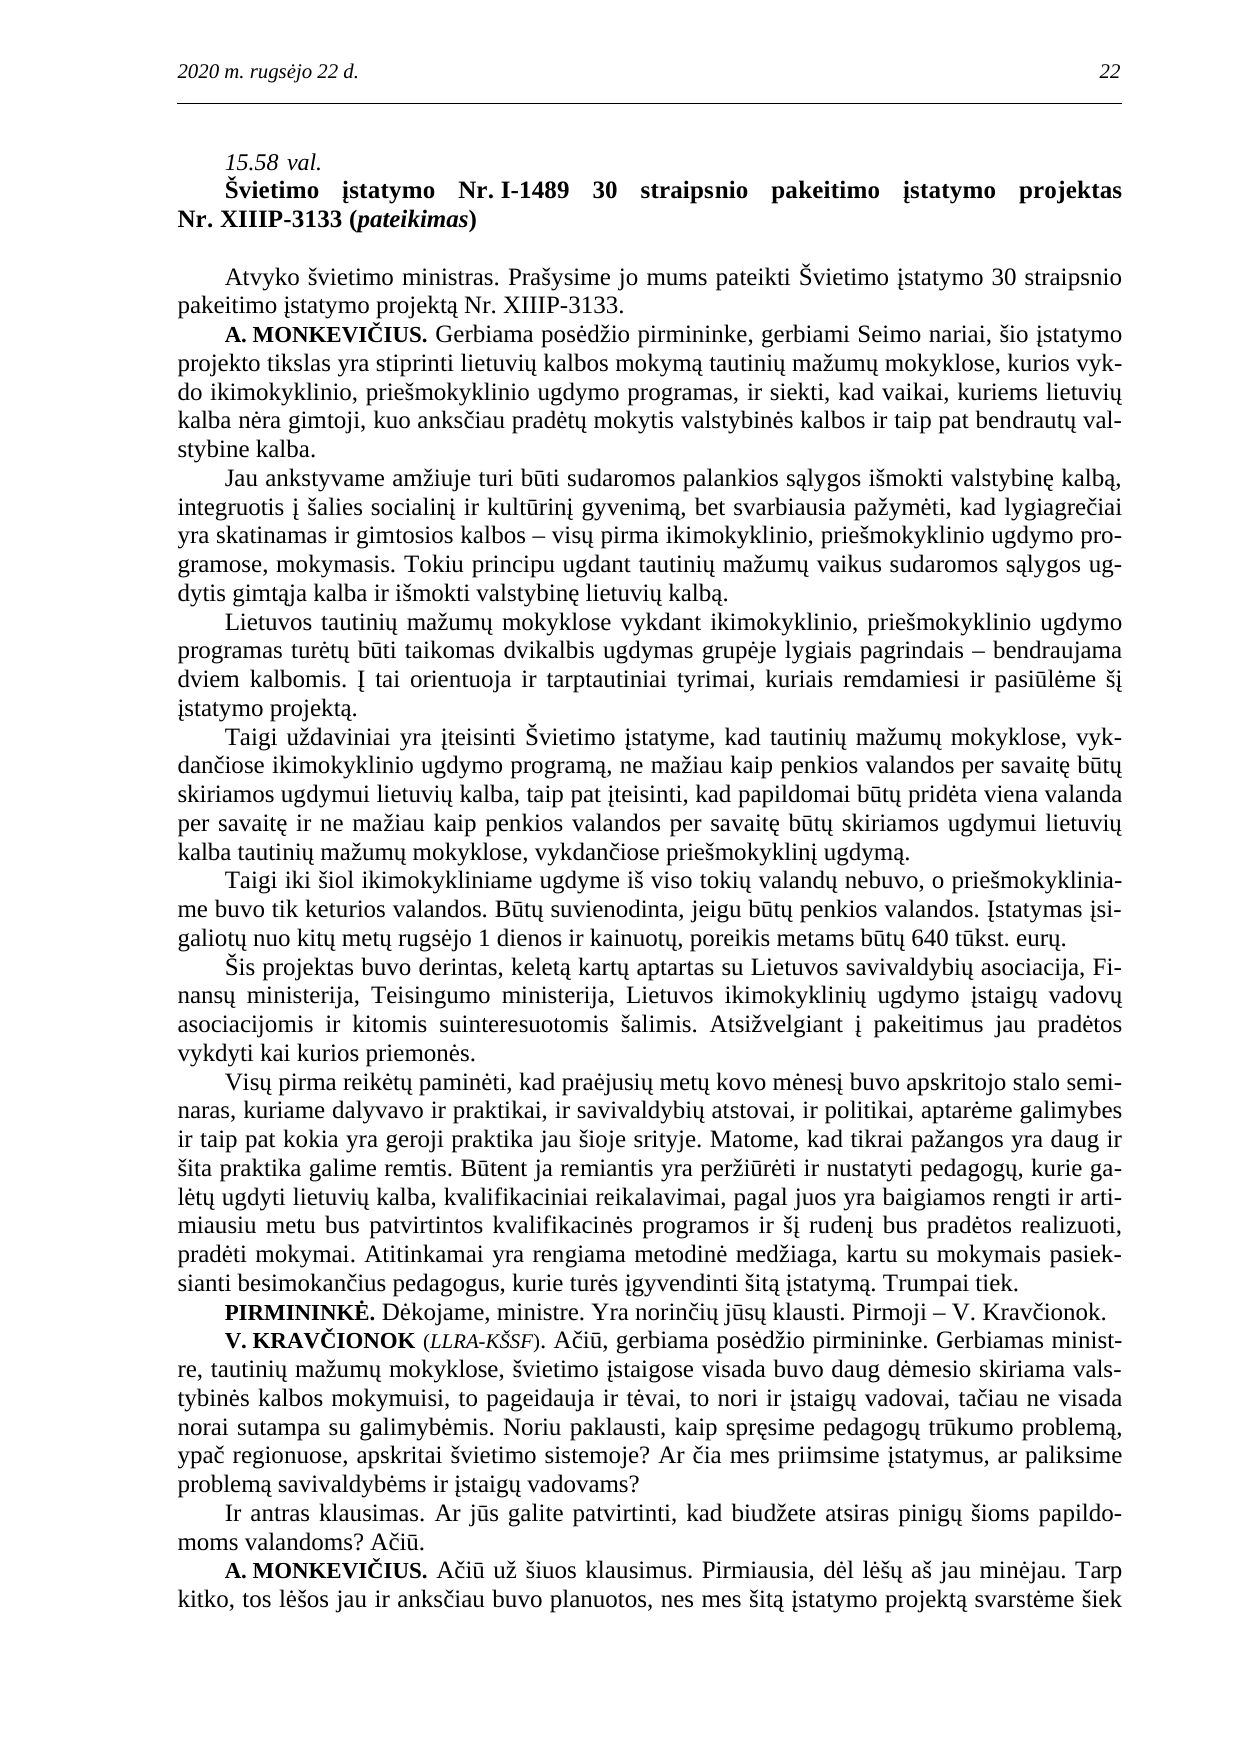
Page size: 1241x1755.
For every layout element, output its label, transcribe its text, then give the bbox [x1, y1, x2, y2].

text Tai­gi iki šiol iki­mo­kyk­li­nia­me ug­dy­me iš vi­so to­kių va­lan­dų ne­bu­vo, o prieš­mo­kyk­li­nia­me bu­vo tik ke­tu­rios va­lan­dos. Bū­tų su­vie­no­din­ta, jei­gu bū­tų pen­kios va­lan­dos. Įsta­ty­mas įsi­ga­lio­tų nuo ki­tų me­tų rug­sė­jo 1 die­nos ir kai­nuo­tų, po­rei­kis me­tams bū­tų 640 tūkst. eu­rų. [177, 865, 1122, 952]
text Šis pro­jek­tas bu­vo de­rin­tas, ke­le­tą kar­tų ap­tar­tas su Lie­tu­vos sa­vi­val­dy­bių aso­cia­ci­ja, Fi­nan­sų mi­nis­te­ri­ja, Tei­sin­gu­mo mi­nis­te­ri­ja, Lie­tu­vos iki­mo­kyk­li­nių ug­dy­mo įstai­gų va­do­vų aso­cia­ci­jo­mis ir ki­to­mis su­in­te­re­suo­to­mis ša­li­mis. At­si­žvel­giant į pa­kei­ti­mus jau pra­dė­tos vyk­dy­ti kai ku­rios prie­mo­nės. [177, 952, 1122, 1067]
text A. MONKEVIČIUS. Ger­bia­ma po­sė­džio pir­mi­nin­ke, ger­bia­mi Sei­mo na­riai, šio įsta­ty­mo pro­jek­to tiks­las yra stip­rin­ti lie­tu­vių kal­bos mo­ky­mą tau­ti­nių ma­žu­mų mo­kyk­lo­se, ku­rios vyk­do iki­mo­kyk­li­nio, prieš­mo­kyk­li­nio ug­dy­mo pro­gra­mas, ir siek­ti, kad vai­kai, ku­riems lie­tu­vių kal­ba nė­ra gim­to­ji, kuo anks­čiau pra­dė­tų mo­ky­tis vals­ty­bi­nės kal­bos ir taip pat ben­drau­tų val­s­ty­bi­ne kal­ba. [177, 319, 1122, 463]
text At­vy­ko švie­ti­mo mi­nist­ras. Pra­šy­si­me jo mums pa­teik­ti Švie­ti­mo įsta­ty­mo 30 straips­nio pa­kei­ti­mo įsta­ty­mo pro­jek­tą Nr. XIIIP-3133. [177, 262, 1122, 319]
text PIRMININKĖ. Dė­ko­ja­me, mi­nist­re. Yra no­rin­čių jū­sų klaus­ti. Pir­mo­ji – V. Krav­čio­nok. [177, 1297, 1122, 1325]
text Ir ant­ras klau­si­mas. Ar jūs ga­li­te pa­tvir­tin­ti, kad biu­dže­te at­si­ras pi­ni­gų šioms pa­pil­do­moms va­lan­doms? Ačiū. [177, 1498, 1122, 1555]
text Tai­gi už­da­vi­niai yra įtei­sin­ti Švie­ti­mo įsta­ty­me, kad tau­ti­nių ma­žu­mų mo­kyk­lo­se, vyk­dan­čio­se iki­mo­kyk­li­nio ug­dy­mo pro­gra­mą, ne ma­žiau kaip pen­kios va­lan­dos per sa­vai­tę bū­tų ski­ria­mos ug­dy­mui lie­tu­vių kal­ba, taip pat įtei­sin­ti, kad pa­pil­do­mai bū­tų pri­dė­ta vie­na va­lan­da per sa­vai­tę ir ne ma­žiau kaip pen­kios va­lan­dos per sa­vai­tę bū­tų ski­ria­mos ug­dy­mui lie­tu­vių kal­ba tau­ti­nių ma­žu­mų mo­kyk­lo­se, vyk­dan­čio­se prieš­mo­kyk­li­nį ug­dy­mą. [177, 722, 1122, 865]
text V. KRAVČIONOK (LLRA-KŠSF). Ačiū, ger­bia­ma po­sė­džio pir­mi­nin­ke. Ger­bia­mas mi­nist­re, tau­ti­nių ma­žu­mų mo­kyk­lo­se, švie­ti­mo įstai­go­se vi­sa­da bu­vo daug dė­me­sio ski­ria­ma vals­ty­bi­nės kal­bos mo­ky­mui­si, to pa­gei­dau­ja ir tė­vai, to no­ri ir įstai­gų va­do­vai, ta­čiau ne vi­sa­da no­rai su­tam­pa su ga­li­my­bė­mis. No­riu pa­klaus­ti, kaip sprę­si­me pe­da­go­gų trū­ku­mo pro­ble­mą, ypač re­gio­nuo­se, ap­skri­tai švie­ti­mo sis­te­mo­je? Ar čia mes pri­im­si­me įsta­ty­mus, ar pa­lik­si­me pro­ble­mą sa­vi­val­dy­bėms ir įstai­gų va­do­vams? [177, 1325, 1122, 1498]
text Švie­ti­mo įsta­ty­mo Nr. I-1489 30 straips­nio pa­kei­ti­mo įsta­ty­mo pro­jek­tas Nr. XIIIP-3133 (pa­tei­ki­mas) [177, 175, 1122, 233]
text 15.58 val. [224, 148, 1122, 175]
text Lie­tu­vos tau­ti­nių ma­žu­mų mo­kyk­lo­se vyk­dant iki­mo­kyk­li­nio, prieš­mo­kyk­li­nio ug­dy­mo pro­gra­mas tu­rė­tų bū­ti tai­ko­mas dvi­kal­bis ug­dy­mas gru­pė­je ly­giais pa­grin­dais – ben­drau­ja­ma dviem kal­bo­mis. Į tai orien­tuo­ja ir tarp­tau­ti­niai ty­ri­mai, ku­riais rem­da­mie­si ir pa­siū­lė­me šį įsta­ty­mo pro­jek­tą. [177, 607, 1122, 722]
text Vi­sų pir­ma rei­kė­tų pa­mi­nė­ti, kad pra­ėju­sių me­tų ko­vo mė­ne­sį bu­vo ap­skri­to­jo sta­lo se­mi­na­ras, ku­ria­me da­ly­va­vo ir prak­ti­kai, ir sa­vi­val­dy­bių at­sto­vai, ir po­li­ti­kai, ap­ta­rė­me ga­li­my­bes ir taip pat ko­kia yra ge­ro­ji prak­ti­ka jau šio­je sri­ty­je. Ma­to­me, kad tik­rai pa­žan­gos yra daug ir ši­ta prak­ti­ka ga­li­me rem­tis. Bū­tent ja re­mian­tis yra per­žiū­rė­ti ir nu­sta­ty­ti pe­da­go­gų, ku­rie ga­lė­tų ug­dy­ti lie­tu­vių kal­ba, kva­li­fi­ka­ci­niai rei­ka­la­vi­mai, pa­gal juos yra bai­gia­mos reng­ti ir ar­ti­miau­siu me­tu bus pa­tvir­tin­tos kva­li­fi­ka­ci­nės pro­gra­mos ir šį ru­de­nį bus pra­dė­tos re­a­li­zuo­ti, pra­dė­ti mo­ky­mai. Ati­tin­ka­mai yra ren­gia­ma me­to­di­nė me­džia­ga, kar­tu su mo­ky­mais pa­siek­sian­ti be­si­mo­kan­čius pe­da­go­gus, ku­rie tu­rės įgy­ven­din­ti ši­tą įsta­ty­mą. Trum­pai tiek. [177, 1067, 1122, 1297]
text Jau anks­ty­va­me am­žiu­je tu­ri bū­ti su­da­ro­mos pa­lan­kios są­ly­gos iš­mok­ti vals­ty­bi­nę kal­bą, in­teg­ruo­tis į ša­lies so­cia­li­nį ir kul­tū­ri­nį gy­ve­ni­mą, bet svar­biau­sia pa­žy­mė­ti, kad ly­gia­gre­čiai yra ska­ti­na­mas ir gim­to­sios kal­bos – vi­sų pir­ma iki­mo­kyk­li­nio, prieš­mo­kyk­li­nio ug­dy­mo pro­gra­mo­se, mo­ky­ma­sis. To­kiu prin­ci­pu ug­dant tau­ti­nių ma­žu­mų vai­kus su­da­ro­mos są­ly­gos ug­dy­tis gim­tą­ja kal­ba ir iš­mok­ti vals­ty­bi­nę lie­tu­vių kal­bą. [177, 463, 1122, 607]
text A. MONKEVIČIUS. Ačiū už šiuos klau­si­mus. Pir­miau­sia, dėl lė­šų aš jau mi­nė­jau. Tarp kit­ko, tos lė­šos jau ir anks­čiau bu­vo pla­nuo­tos, nes mes ši­tą įsta­ty­mo pro­jek­tą svars­tė­me šiek [177, 1555, 1122, 1613]
